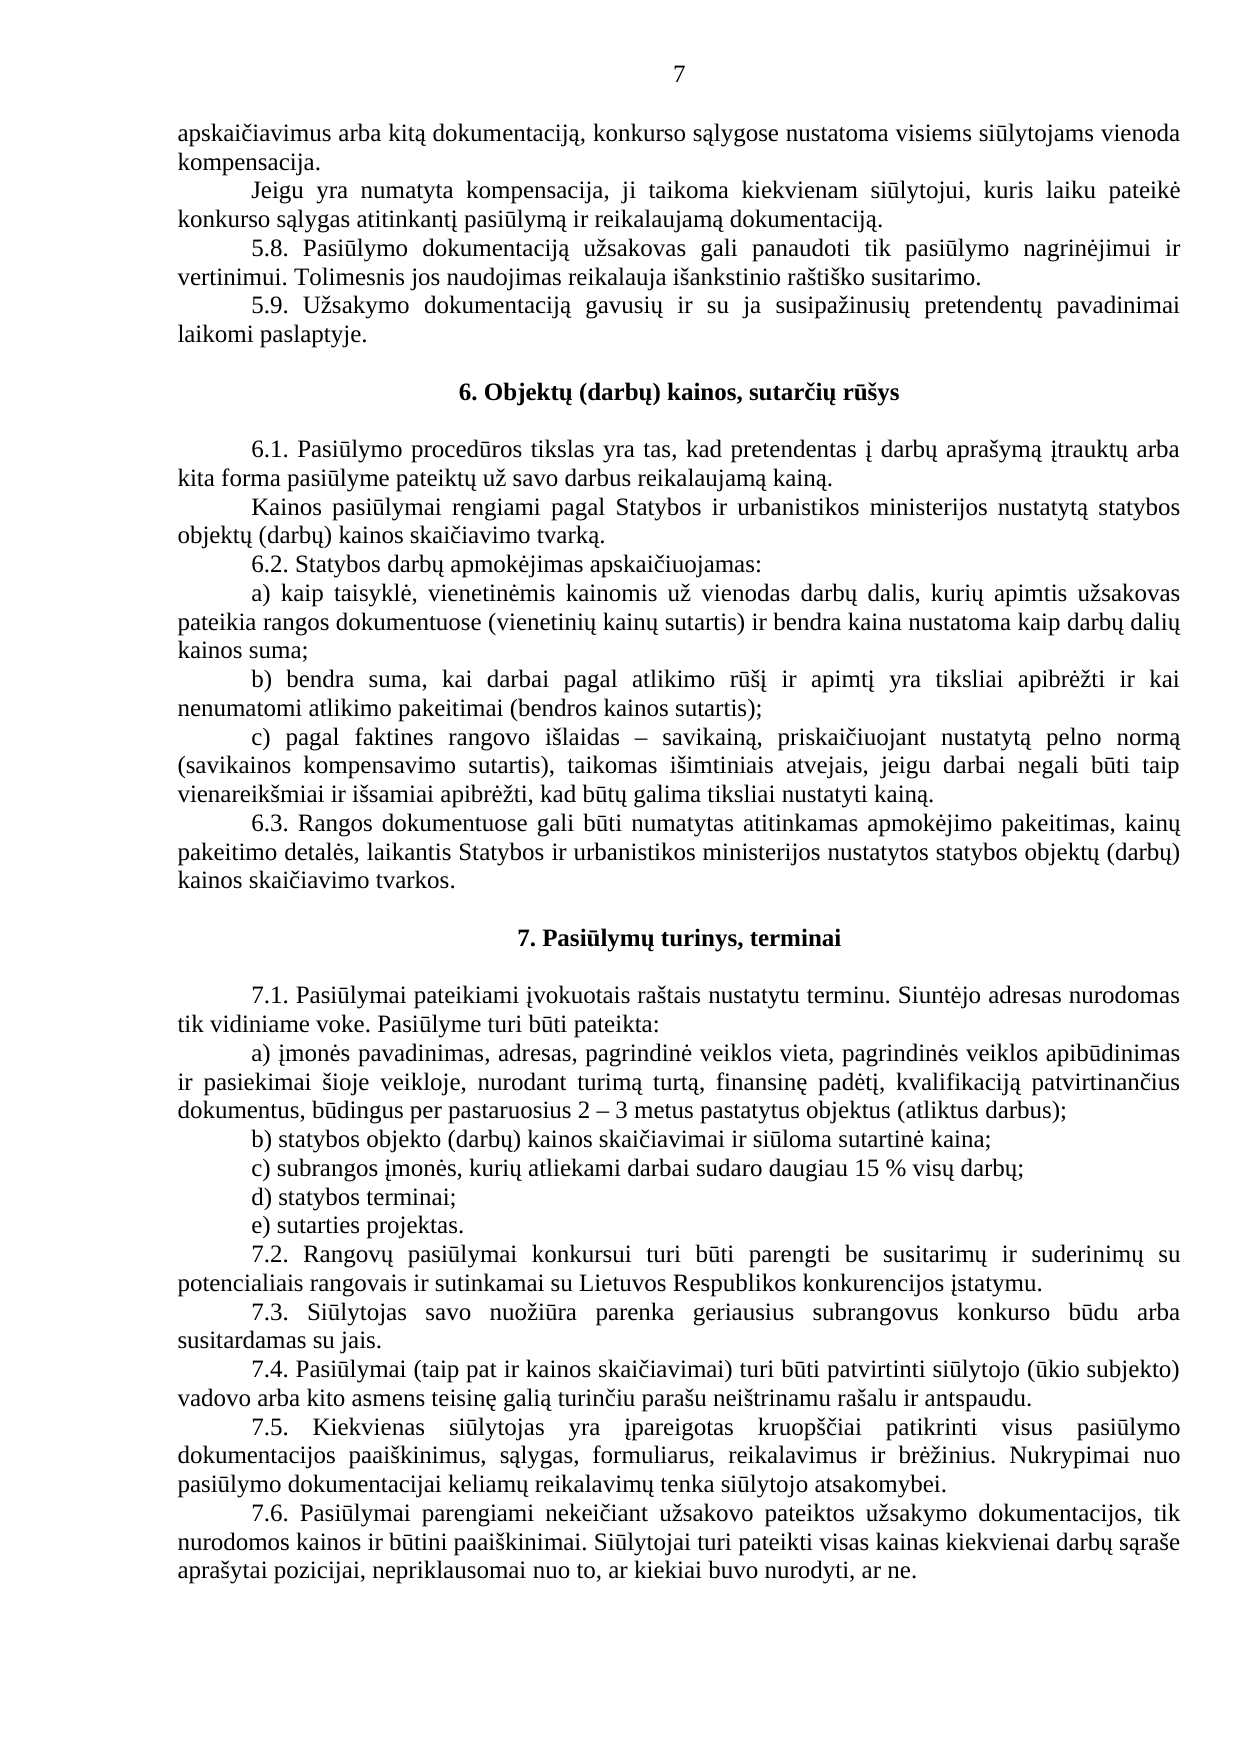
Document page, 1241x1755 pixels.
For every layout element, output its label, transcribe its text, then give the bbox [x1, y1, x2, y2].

text 7.2. Rangovų pasiūlymai konkursui turi būti parengti be susitarimų ir suderinimų su potencialiais rangovais ir sutinkamai su Lietuvos Respublikos konkurencijos įstatymu. [177, 1239, 1181, 1297]
text 7.5. Kiekvienas siūlytojas yra įpareigotas kruopščiai patikrinti visus pasiūlymo dokumentacijos paaiškinimus, sąlygas, formuliarus, reikalavimus ir brėžinius. Nukrypimai nuo pasiūlymo dokumentacijai keliamų reikalavimų tenka siūlytojo atsakomybei. [177, 1412, 1181, 1498]
text 7.4. Pasiūlymai (taip pat ir kainos skaičiavimai) turi būti patvirtinti siūlytojo (ūkio subjekto) vadovo arba kito asmens teisinę galią turinčiu parašu neištrinamu rašalu ir antspaudu. [177, 1354, 1181, 1412]
text 5.8. Pasiūlymo dokumentaciją užsakovas gali panaudoti tik pasiūlymo nagrinėjimui ir vertinimui. Tolimesnis jos naudojimas reikalauja išankstinio raštiško susitarimo. [177, 233, 1181, 291]
text b) bendra suma, kai darbai pagal atlikimo rūšį ir apimtį yra tiksliai apibrėžti ir kai nenumatomi atlikimo pakeitimai (bendros kainos sutartis); [177, 664, 1181, 722]
text 6.1. Pasiūlymo procedūros tikslas yra tas, kad pretendentas į darbų aprašymą įtrauktų arba kita forma pasiūlyme pateiktų už savo darbus reikalaujamą kainą. [177, 434, 1181, 492]
text a) įmonės pavadinimas, adresas, pagrindinė veiklos vieta, pagrindinės veiklos apibūdinimas ir pasiekimai šioje veikloje, nurodant turimą turtą, finansinę padėtį, kvalifikaciją patvirtinančius dokumentus, būdingus per pastaruosius 2 – 3 metus pastatytus objektus (atliktus darbus); [177, 1038, 1181, 1124]
text Kainos pasiūlymai rengiami pagal Statybos ir urbanistikos ministerijos nustatytą statybos objektų (darbų) kainos skaičiavimo tvarką. [177, 492, 1181, 549]
text 7.6. Pasiūlymai parengiami nekeičiant užsakovo pateiktos užsakymo dokumentacijos, tik nurodomos kainos ir būtini paaiškinimai. Siūlytojai turi pateikti visas kainas kiekvienai darbų sąraše aprašytai pozicijai, nepriklausomai nuo to, ar kiekiai buvo nurodyti, ar ne. [177, 1498, 1181, 1584]
text 7.3. Siūlytojas savo nuožiūra parenka geriausius subrangovus konkurso būdu arba susitardamas su jais. [177, 1297, 1181, 1354]
text b) statybos objekto (darbų) kainos skaičiavimai ir siūloma sutartinė kaina; [177, 1124, 1181, 1153]
text 6.2. Statybos darbų apmokėjimas apskaičiuojamas: [177, 549, 1181, 578]
text e) sutarties projektas. [177, 1211, 1181, 1239]
text Jeigu yra numatyta kompensacija, ji taikoma kiekvienam siūlytojui, kuris laiku pateikė konkurso sąlygas atitinkantį pasiūlymą ir reikalaujamą dokumentaciją. [177, 176, 1181, 233]
text 7. Pasiūlymų turinys, terminai [177, 923, 1181, 952]
text 5.9. Užsakymo dokumentaciją gavusių ir su ja susipažinusių pretendentų pavadinimai laikomi paslaptyje. [177, 291, 1181, 348]
text d) statybos terminai; [177, 1182, 1181, 1211]
text c) pagal faktines rangovo išlaidas – savikainą, priskaičiuojant nustatytą pelno normą (savikainos kompensavimo sutartis), taikomas išimtiniais atvejais, jeigu darbai negali būti taip vienareikšmiai ir išsamiai apibrėžti, kad būtų galima tiksliai nustatyti kainą. [177, 722, 1181, 808]
text 6. Objektų (darbų) kainos, sutarčių rūšys [177, 377, 1181, 406]
text 7.1. Pasiūlymai pateikiami įvokuotais raštais nustatytu terminu. Siuntėjo adresas nurodomas tik vidiniame voke. Pasiūlyme turi būti pateikta: [177, 981, 1181, 1038]
text apskaičiavimus arba kitą dokumentaciją, konkurso sąlygose nustatoma visiems siūlytojams vienoda kompensacija. [177, 118, 1181, 176]
text c) subrangos įmonės, kurių atliekami darbai sudaro daugiau 15 % visų darbų; [177, 1153, 1181, 1182]
text a) kaip taisyklė, vienetinėmis kainomis už vienodas darbų dalis, kurių apimtis užsakovas pateikia rangos dokumentuose (vienetinių kainų sutartis) ir bendra kaina nustatoma kaip darbų dalių kainos suma; [177, 578, 1181, 664]
text 6.3. Rangos dokumentuose gali būti numatytas atitinkamas apmokėjimo pakeitimas, kainų pakeitimo detalės, laikantis Statybos ir urbanistikos ministerijos nustatytos statybos objektų (darbų) kainos skaičiavimo tvarkos. [177, 808, 1181, 894]
